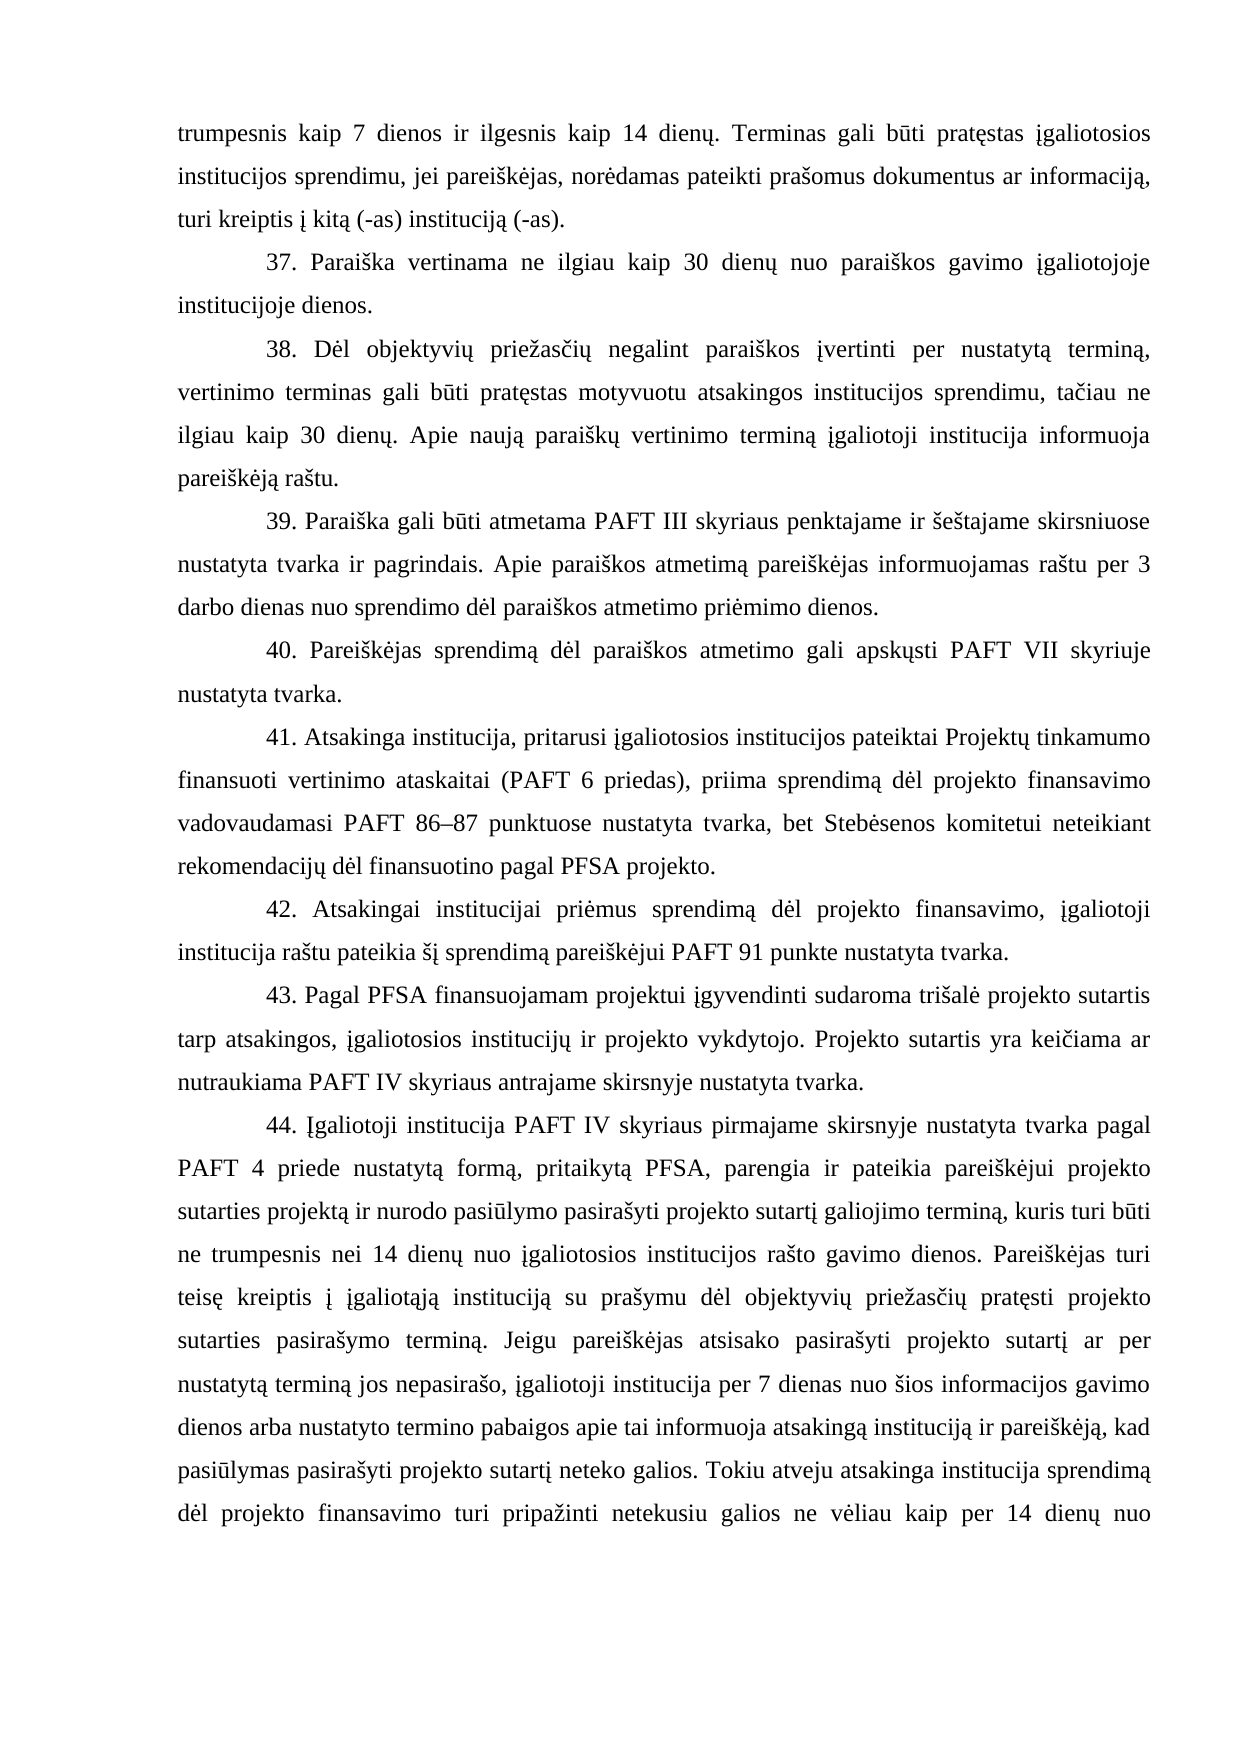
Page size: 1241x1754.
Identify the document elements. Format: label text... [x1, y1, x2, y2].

text trumpesnis kaip 7 dienos ir ilgesnis kaip 14 dienų. Terminas gali būti pratęstas įgaliotosios institucijos sprendimu, jei pareiškėjas, norėdamas pateikti prašomus dokumentus ar informaciją, turi kreiptis į kitą (-as) instituciją (-as). [177, 118, 1152, 233]
text 40. Pareiškėjas sprendimą dėl paraiškos atmetimo gali apskųsti PAFT VII skyriuje nustatyta tvarka. [177, 636, 1152, 707]
text 37. Paraiška vertinama ne ilgiau kaip 30 dienų nuo paraiškos gavimo įgaliotojoje institucijoje dienos. [177, 247, 1152, 319]
text 39. Paraiška gali būti atmetama PAFT III skyriaus penktajame ir šeštajame skirsniuose nustatyta tvarka ir pagrindais. Apie paraiškos atmetimą pareiškėjas informuojamas raštu per 3 darbo dienas nuo sprendimo dėl paraiškos atmetimo priėmimo dienos. [177, 506, 1152, 621]
text 42. Atsakingai institucijai priėmus sprendimą dėl projekto finansavimo, įgaliotoji institucija raštu pateikia šį sprendimą pareiškėjui PAFT 91 punkte nustatyta tvarka. [177, 894, 1152, 966]
text 38. Dėl objektyvių priežasčių negalint paraiškos įvertinti per nustatytą terminą, vertinimo terminas gali būti pratęstas motyvuotu atsakingos institucijos sprendimu, tačiau ne ilgiau kaip 30 dienų. Apie naują paraiškų vertinimo terminą įgaliotoji institucija informuoja pareiškėją raštu. [177, 334, 1152, 492]
text 41. Atsakinga institucija, pritarusi įgaliotosios institucijos pateiktai Projektų tinkamumo finansuoti vertinimo ataskaitai (PAFT 6 priedas), priima sprendimą dėl projekto finansavimo vadovaudamasi PAFT 86–87 punktuose nustatyta tvarka, bet Stebėsenos komitetui neteikiant rekomendacijų dėl finansuotino pagal PFSA projekto. [177, 722, 1152, 880]
text 43. Pagal PFSA finansuojamam projektui įgyvendinti sudaroma trišalė projekto sutartis tarp atsakingos, įgaliotosios institucijų ir projekto vykdytojo. Projekto sutartis yra keičiama ar nutraukiama PAFT IV skyriaus antrajame skirsnyje nustatyta tvarka. [177, 981, 1152, 1096]
text 44. Įgaliotoji institucija PAFT IV skyriaus pirmajame skirsnyje nustatyta tvarka pagal PAFT 4 priede nustatytą formą, pritaikytą PFSA, parengia ir pateikia pareiškėjui projekto sutarties projektą ir nurodo pasiūlymo pasirašyti projekto sutartį galiojimo terminą, kuris turi būti ne trumpesnis nei 14 dienų nuo įgaliotosios institucijos rašto gavimo dienos. Pareiškėjas turi teisę kreiptis į įgaliotąją instituciją su prašymu dėl objektyvių priežasčių pratęsti projekto sutarties pasirašymo terminą. Jeigu pareiškėjas atsisako pasirašyti projekto sutartį ar per nustatytą terminą jos nepasirašo, įgaliotoji institucija per 7 dienas nuo šios informacijos gavimo dienos arba nustatyto termino pabaigos apie tai informuoja atsakingą instituciją ir pareiškėją, kad pasiūlymas pasirašyti projekto sutartį neteko galios. Tokiu atveju atsakinga institucija sprendimą dėl projekto finansavimo turi pripažinti netekusiu galios ne vėliau kaip per 14 dienų nuo [177, 1110, 1152, 1527]
